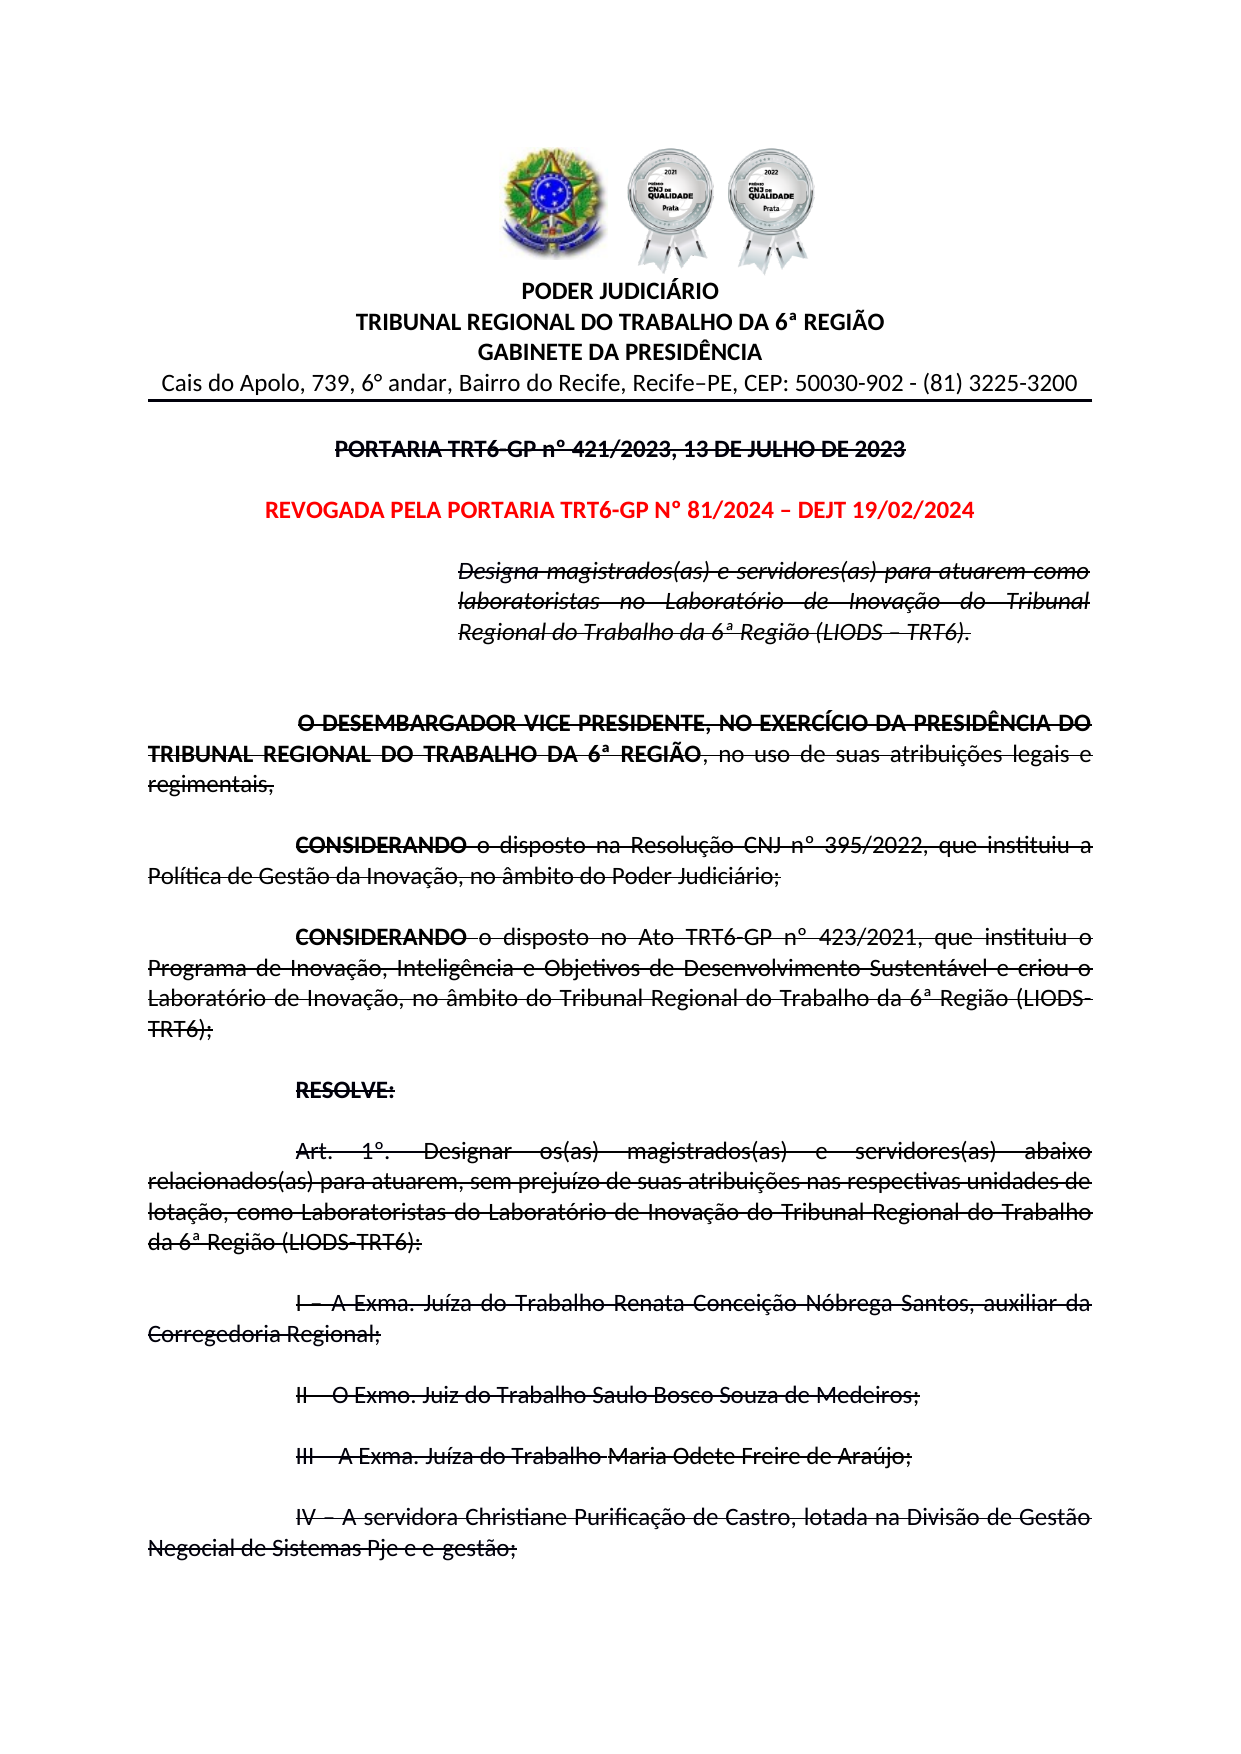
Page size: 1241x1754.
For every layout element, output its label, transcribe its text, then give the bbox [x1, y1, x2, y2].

text Cais do Apolo, 739, 6° andar, Bairro do Recife, Recife–PE, CEP: 50030-902 - (81) 3225-3200 [148, 367, 1092, 399]
text PODER JUDICIÁRIO [148, 275, 1092, 306]
text CONSIDERANDO o disposto no Ato TRT6-GP nº 423/2021, que instituiu o Programa de Inovação, Inteligência e Objetivos de Desenvolvimento Sustentável e criou o Laboratório de Inovação, no âmbito do Tribunal Regional do Trabalho da 6ª Região (LIODS-TRT6); [148, 921, 1092, 968]
text RESOLVE: [148, 1074, 1092, 1104]
text IV – A servidora Christiane Purificação de Castro, lotada na Divisão de Gestão Negocial de Sistemas Pje e e-gestão; [148, 1501, 1092, 1562]
text CONSIDERANDO o disposto no Ato TRT6-GP nº 423/2021, que instituiu o Programa de Inovação, Inteligência e Objetivos de Desenvolvimento Sustentável e criou o Laboratório de Inovação, no âmbito do Tribunal Regional do Trabalho da 6ª Região (LIODS-TRT6); [148, 970, 1092, 999]
text III – A Exma. Juíza do Trabalho Maria Odete Freire de Araújo; [148, 1440, 1092, 1471]
text REVOGADA PELA PORTARIA TRT6-GP Nº 81/2024 – DEJT 19/02/2024 [148, 494, 1092, 524]
text II – O Exmo. Juiz do Trabalho Saulo Bosco Souza de Medeiros; [148, 1379, 1092, 1409]
text O DESEMBARGADOR VICE PRESIDENTE, NO EXERCÍCIO DA PRESIDÊNCIA DO TRIBUNAL REGIONAL DO TRABALHO DA 6ª REGIÃO, no uso de suas atribuições legais e regimentais, [148, 756, 1092, 799]
text O DESEMBARGADOR VICE PRESIDENTE, NO EXERCÍCIO DA PRESIDÊNCIA DO TRIBUNAL REGIONAL DO TRABALHO DA 6ª REGIÃO, no uso de suas atribuições legais e regimentais, [148, 708, 1092, 755]
text Art. 1º. Designar os(as) magistrados(as) e servidores(as) abaixo relacionados(as) para atuarem, sem prejuízo de suas atribuições nas respectivas unidades de lotação, como Laboratoristas do Laboratório de Inovação do Tribunal Regional do Trabalho da 6ª Região (LIODS-TRT6): [148, 1184, 1092, 1212]
text Designa magistrados(as) e servidores(as) para atuarem como laboratoristas no Laboratório de Inovação do Tribunal Regional do Trabalho da 6ª Região (LIODS – TRT6). [458, 555, 1092, 647]
text Art. 1º. Designar os(as) magistrados(as) e servidores(as) abaixo relacionados(as) para atuarem, sem prejuízo de suas atribuições nas respectivas unidades de lotação, como Laboratoristas do Laboratório de Inovação do Tribunal Regional do Trabalho da 6ª Região (LIODS-TRT6): [148, 1135, 1092, 1182]
text TRIBUNAL REGIONAL DO TRABALHO DA 6ª REGIÃO [148, 306, 1092, 336]
text PORTARIA TRT6-GP nº 421/2023, 13 DE JULHO DE 2023 [148, 433, 1092, 463]
text CONSIDERANDO o disposto no Ato TRT6-GP nº 423/2021, que instituiu o Programa de Inovação, Inteligência e Objetivos de Desenvolvimento Sustentável e criou o Laboratório de Inovação, no âmbito do Tribunal Regional do Trabalho da 6ª Região (LIODS-TRT6); [148, 1000, 1092, 1043]
text I – A Exma. Juíza do Trabalho Renata Conceição Nóbrega Santos, auxiliar da Corregedoria Regional; [148, 1287, 1092, 1348]
text GABINETE DA PRESIDÊNCIA [148, 336, 1092, 367]
text Art. 1º. Designar os(as) magistrados(as) e servidores(as) abaixo relacionados(as) para atuarem, sem prejuízo de suas atribuições nas respectivas unidades de lotação, como Laboratoristas do Laboratório de Inovação do Tribunal Regional do Trabalho da 6ª Região (LIODS-TRT6): [148, 1214, 1092, 1257]
text CONSIDERANDO o disposto na Resolução CNJ nº 395/2022, que instituiu a Política de Gestão da Inovação, no âmbito do Poder Judiciário; [148, 830, 1092, 891]
